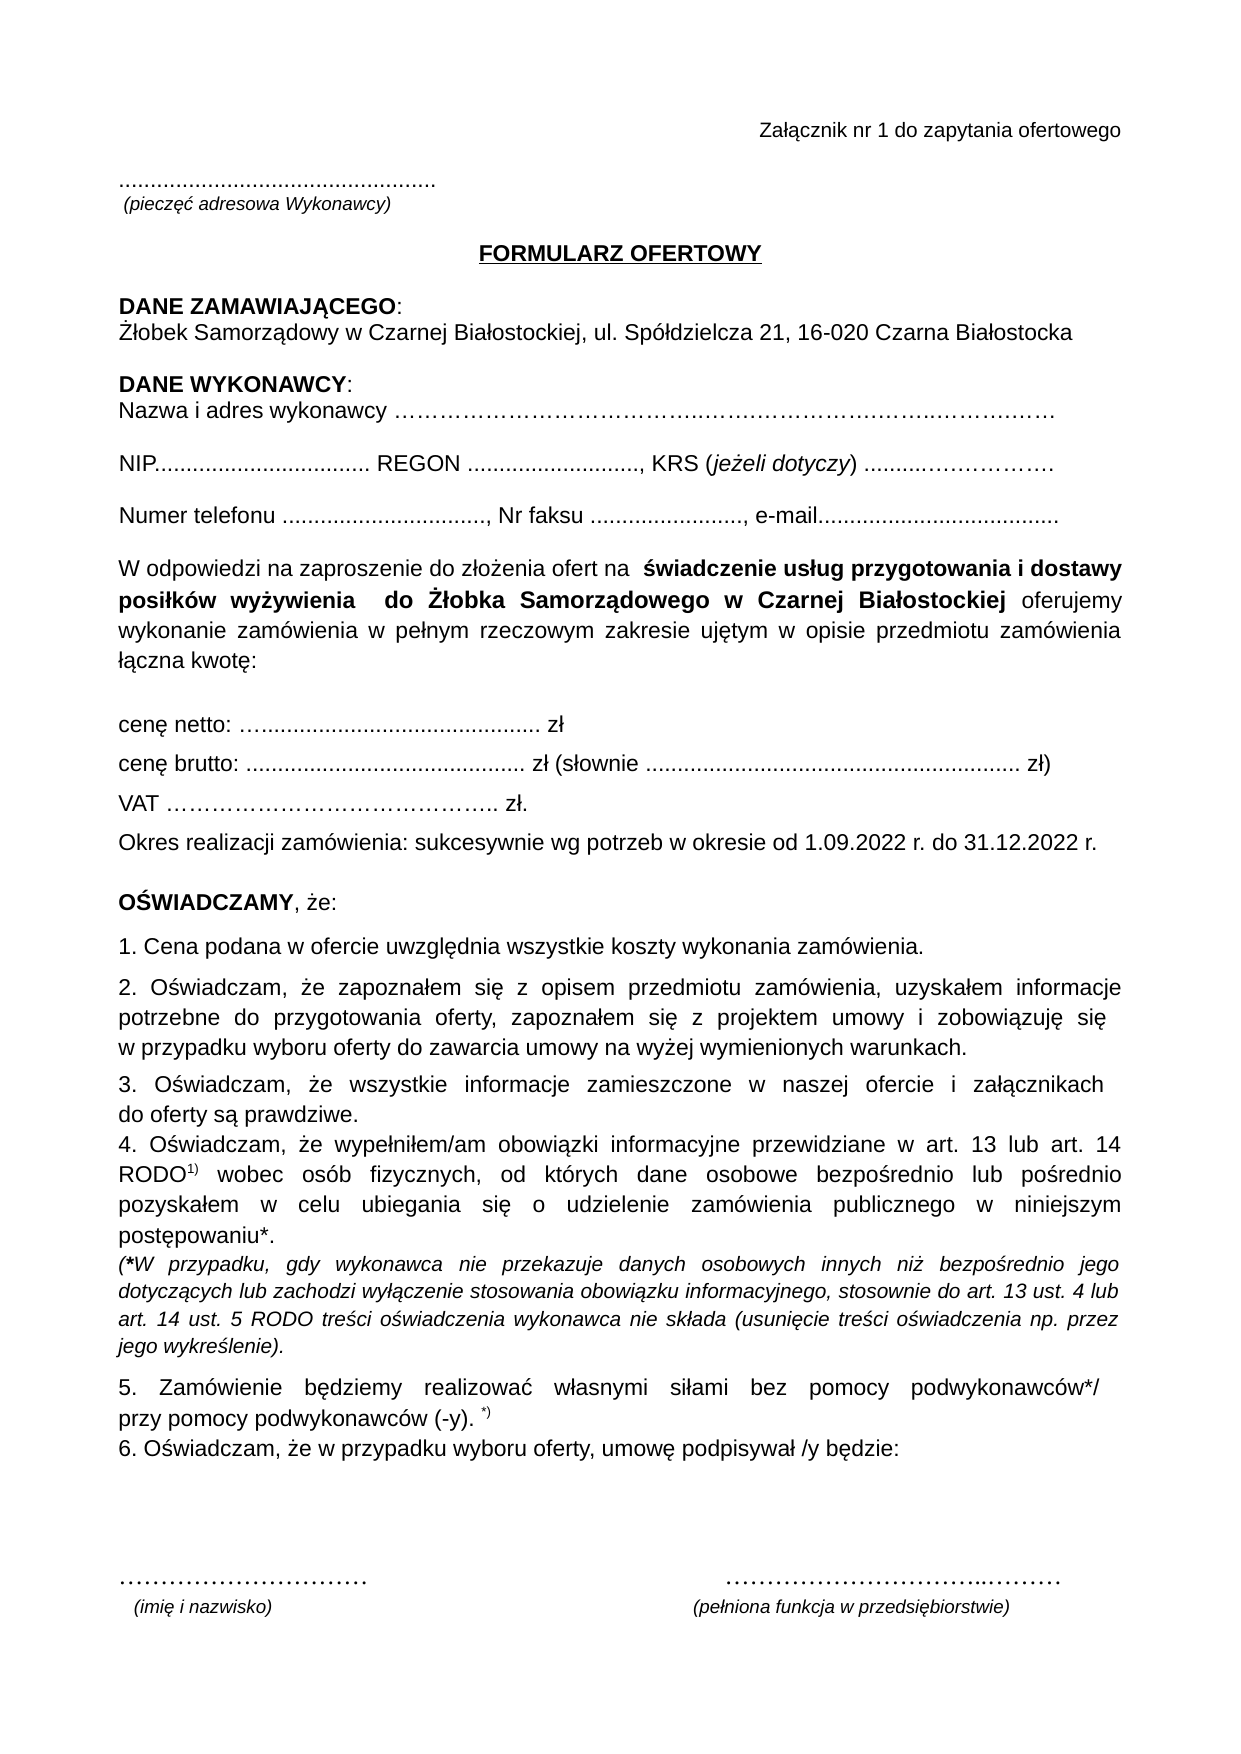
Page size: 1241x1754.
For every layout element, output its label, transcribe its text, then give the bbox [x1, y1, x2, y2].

text 6. Oświadczam, że w przypadku wyboru oferty, umowę podpisywał /y będzie: [118, 1435, 1122, 1461]
text 5. Zamówienie będziemy realizować własnymi siłami bez pomocy podwykonawców*/ przy pomocy podwykonawców (-y). *) [118, 1374, 1122, 1431]
text 1. Cena podana w ofercie uwzględnia wszystkie koszty wykonania zamówienia. [118, 933, 1122, 959]
text Żłobek Samorządowy w Czarnej Białostockiej, ul. Spółdzielcza 21, 16-020 Czarna Białostocka [118, 319, 1122, 346]
list 3. Oświadczam, że wszystkie informacje zamieszczone w naszej ofercie i załącznikach do oferty są prawdziwe. [118, 1071, 1122, 1127]
text W odpowiedzi na zaproszenie do złożenia ofert na świadczenie usług przygotowania i dostawy posiłków wyżywienia do Żłobka Samorządowego w Czarnej Białostockiej oferujemy wykonanie zamówienia w pełnym rzeczowym zakresie ujętym w opisie przedmiotu zamówienia łączna kwotę: [118, 555, 1122, 674]
text DANE WYKONAWCY: [118, 371, 1122, 397]
text Numer telefonu ................................, Nr faksu ........................, e-mail...................................... [118, 502, 1122, 529]
text (imię i nazwisko) (pełniona funkcja w przedsiębiorstwie) [118, 1594, 1122, 1618]
text FORMULARZ OFERTOWY [118, 240, 1122, 267]
text 2. Oświadczam, że zapoznałem się z opisem przedmiotu zamówienia, uzyskałem informacje potrzebne do przygotowania oferty, zapoznałem się z projektem umowy i zobowiązuję się w przypadku wyboru oferty do zawarcia umowy na wyżej wymienionych warunkach. [118, 974, 1122, 1060]
text cenę netto: …............................................ zł [118, 711, 1122, 737]
text VAT …………………………………….. zł. [118, 789, 1122, 816]
text (*W przypadku, gdy wykonawca nie przekazuje danych osobowych innych niż bezpośrednio jego dotyczących lub zachodzi wyłączenie stosowania obowiązku informacyjnego, stosownie do art. 13 ust. 4 lub art. 14 ust. 5 RODO treści oświadczenia wykonawca nie składa (usunięcie treści oświadczenia np. przez jego wykreślenie). [118, 1252, 1122, 1358]
text Okres realizacji zamówienia: sukcesywnie wg potrzeb w okresie od 1.09.2022 r. do 31.12.2022 r. [118, 829, 1122, 855]
text ………………………… …………………………..……… [118, 1561, 1122, 1590]
text .................................................. [118, 166, 1122, 192]
text DANE ZAMAWIAJĄCEGO: [118, 293, 1122, 319]
text cenę brutto: ............................................ zł (słownie ........................................................... zł) [118, 750, 1122, 776]
text (pieczęć adresowa Wykonawcy) [118, 192, 1122, 214]
text 4. Oświadczam, że wypełniłem/am obowiązki informacyjne przewidziane w art. 13 lub art. 14 RODO1) wobec osób fizycznych, od których dane osobowe bezpośrednio lub pośrednio pozyskałem w celu ubiegania się o udzielenie zamówienia publicznego w niniejszym postępowaniu*. [118, 1131, 1122, 1248]
text NIP.................................. REGON ..........................., KRS (jeżeli dotyczy) ..........….…………. [118, 450, 1122, 476]
text Załącznik nr 1 do zapytania ofertowego [118, 118, 1122, 142]
text OŚWIADCZAMY, że: [118, 889, 1122, 916]
text Nazwa i adres wykonawcy …………………………………..…….…………….……..……….…… [118, 397, 1122, 423]
